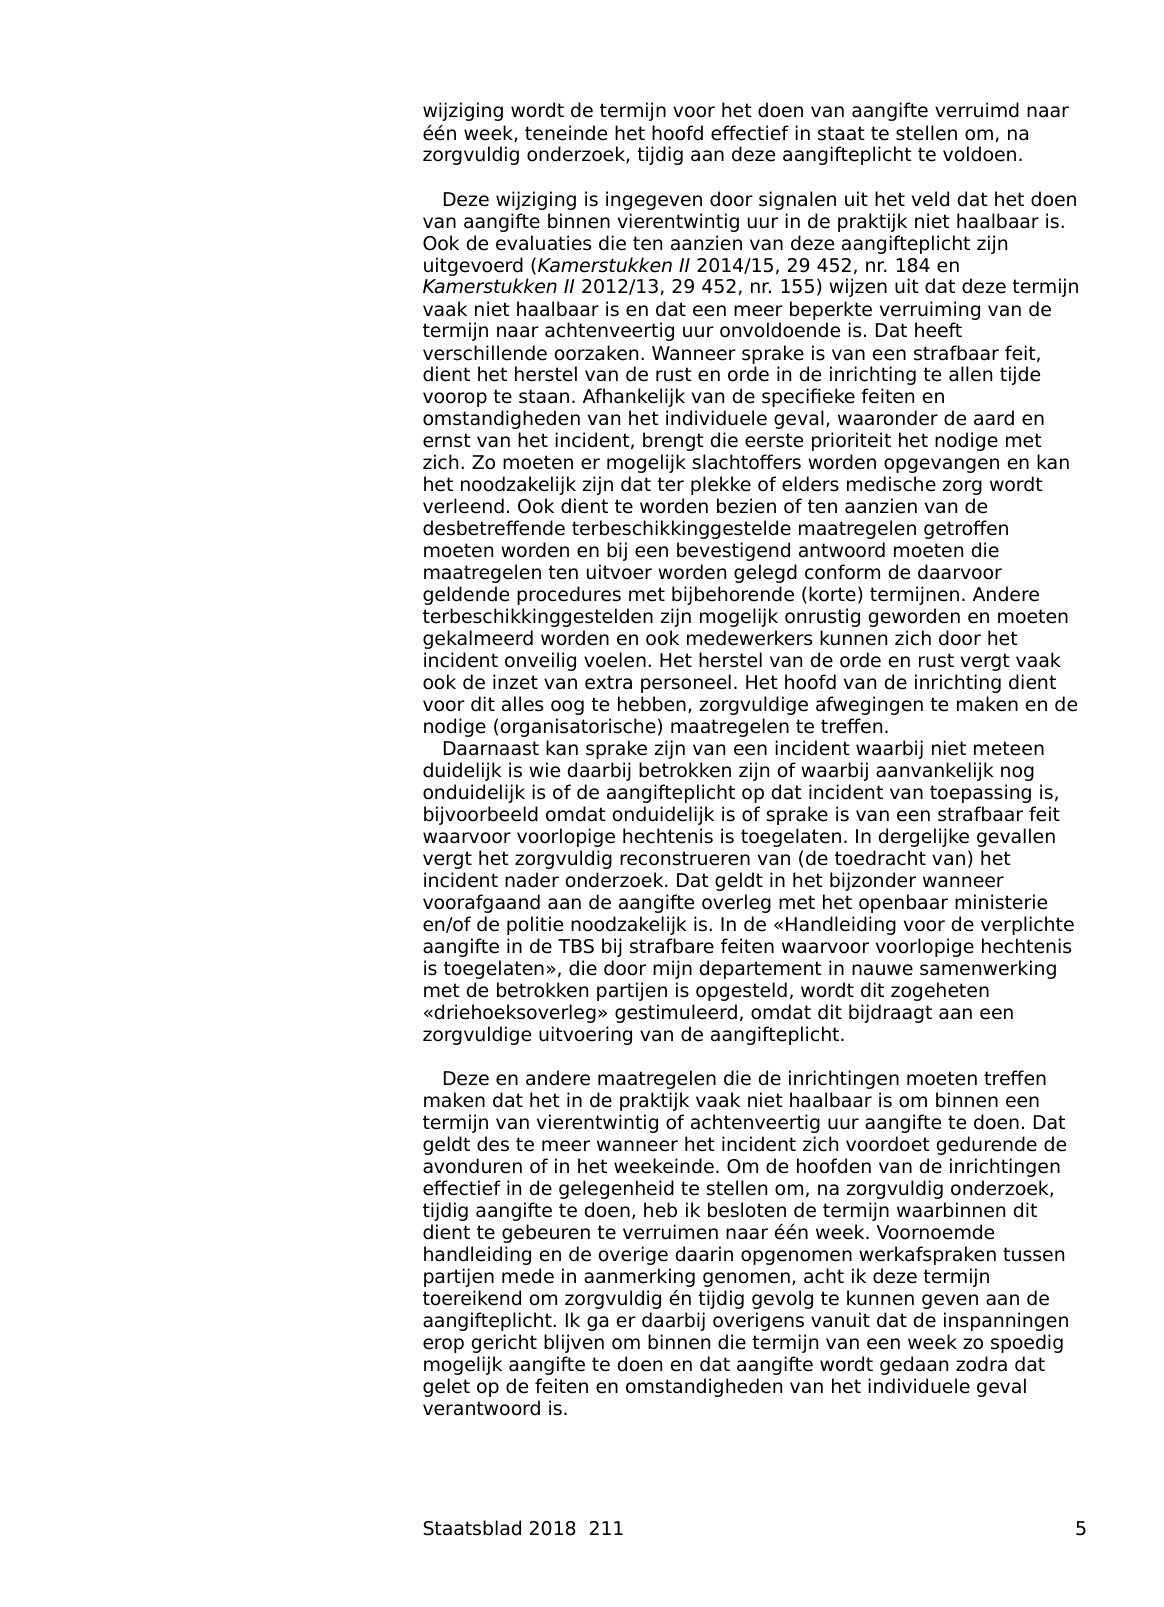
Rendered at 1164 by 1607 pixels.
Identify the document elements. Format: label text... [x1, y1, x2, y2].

text wijziging wordt de termijn voor het doen van aangifte verruimd naar één week, teneinde het hoofd effectief in staat te stellen om, na zorgvuldig onderzoek, tijdig aan deze aangifteplicht te voldoen. [422, 100, 1087, 166]
text Deze wijziging is ingegeven door signalen uit het veld dat het doen van aangifte binnen vierentwintig uur in de praktijk niet haalbaar is. Ook de evaluaties die ten aanzien van deze aangifteplicht zijn uitgevoerd (Kamerstukken II 2014/15, 29 452, nr. 184 en Kamerstukken II 2012/13, 29 452, nr. 155) wijzen uit dat deze termijn vaak niet haalbaar is en dat een meer beperkte verruiming van de termijn naar achtenveertig uur onvoldoende is. Dat heeft verschillende oorzaken. Wanneer sprake is van een strafbaar feit, dient het herstel van de rust en orde in de inrichting te allen tijde voorop te staan. Afhankelijk van de specifieke feiten en omstandigheden van het individuele geval, waaronder de aard en ernst van het incident, brengt die eerste prioriteit het nodige met zich. Zo moeten er mogelijk slachtoffers worden opgevangen en kan het noodzakelijk zijn dat ter plekke of elders medische zorg wordt verleend. Ook dient te worden bezien of ten aanzien van de desbetreffende terbeschikkinggestelde maatregelen getroffen moeten worden en bij een bevestigend antwoord moeten die maatregelen ten uitvoer worden gelegd conform de daarvoor geldende procedures met bijbehorende (korte) termijnen. Andere terbeschikkinggestelden zijn mogelijk onrustig geworden en moeten gekalmeerd worden en ook medewerkers kunnen zich door het incident onveilig voelen. Het herstel van de orde en rust vergt vaak ook de inzet van extra personeel. Het hoofd van de inrichting dient voor dit alles oog te hebben, zorgvuldige afwegingen te maken en de nodige (organisatorische) maatregelen te treffen. [422, 188, 1087, 738]
text Deze en andere maatregelen die de inrichtingen moeten treffen maken dat het in de praktijk vaak niet haalbaar is om binnen een termijn van vierentwintig of achtenveertig uur aangifte te doen. Dat geldt des te meer wanneer het incident zich voordoet gedurende de avonduren of in het weekeinde. Om de hoofden van de inrichtingen effectief in de gelegenheid te stellen om, na zorgvuldig onderzoek, tijdig aangifte te doen, heb ik besloten de termijn waarbinnen dit dient te gebeuren te verruimen naar één week. Voornoemde handleiding en de overige daarin opgenomen werkafspraken tussen partijen mede in aanmerking genomen, acht ik deze termijn toereikend om zorgvuldig én tijdig gevolg te kunnen geven aan de aangifteplicht. Ik ga er daarbij overigens vanuit dat de inspanningen erop gericht blijven om binnen die termijn van een week zo spoedig mogelijk aangifte te doen en dat aangifte wordt gedaan zodra dat gelet op de feiten en omstandigheden van het individuele geval verantwoord is. [422, 1068, 1087, 1419]
text Daarnaast kan sprake zijn van een incident waarbij niet meteen duidelijk is wie daarbij betrokken zijn of waarbij aanvankelijk nog onduidelijk is of de aangifteplicht op dat incident van toepassing is, bijvoorbeeld omdat onduidelijk is of sprake is van een strafbaar feit waarvoor voorlopige hechtenis is toegelaten. In dergelijke gevallen vergt het zorgvuldig reconstrueren van (de toedracht van) het incident nader onderzoek. Dat geldt in het bijzonder wanneer voorafgaand aan de aangifte overleg met het openbaar ministerie en/of de politie noodzakelijk is. In de «Handleiding voor de verplichte aangifte in de TBS bij strafbare feiten waarvoor voorlopige hechtenis is toegelaten», die door mijn departement in nauwe samenwerking met de betrokken partijen is opgesteld, wordt dit zogeheten «driehoeksoverleg» gestimuleerd, omdat dit bijdraagt aan een zorgvuldige uitvoering van de aangifteplicht. [422, 738, 1087, 1046]
